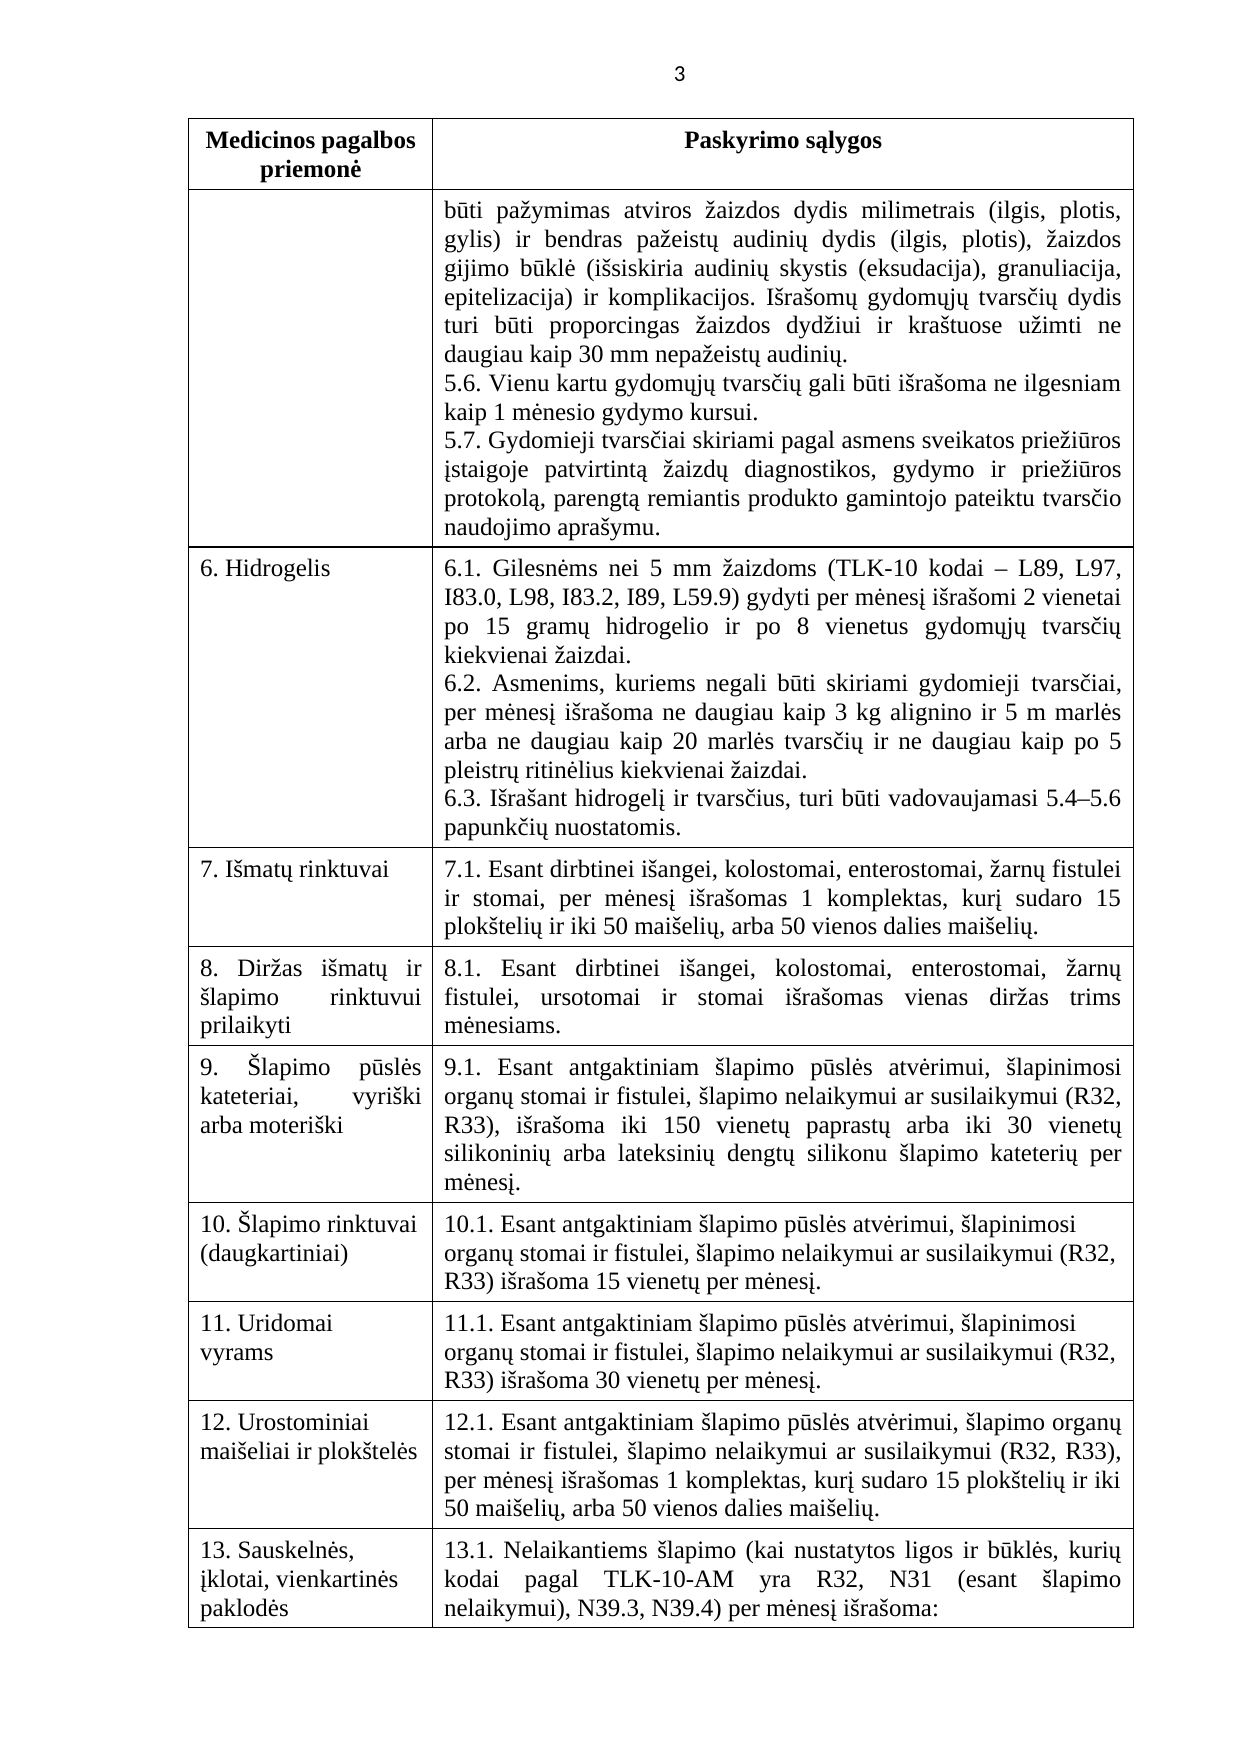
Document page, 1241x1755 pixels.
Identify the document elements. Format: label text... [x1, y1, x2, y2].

table_cell būti pažymimas atviros žaizdos dydis milimetrais (ilgis, plotis, gylis) ir bendras pažeistų audinių dydis (ilgis, plotis), žaizdos gijimo būklė (išsiskiria audinių skystis (eksudacija), granuliacija, epitelizacija) ir komplikacijos. Išrašomų gydomųjų tvarsčių dydis turi būti proporcingas žaizdos dydžiui ir kraštuose užimti ne daugiau kaip 30 mm nepažeistų audinių. 5.6. Vienu kartu gydomųjų tvarsčių gali būti išrašoma ne ilgesniam kaip 1 mėnesio gydymo kursui. 5.7. Gydomieji tvarsčiai skiriami pagal asmens sveikatos priežiūros įstaigoje patvirtintą žaizdų diagnostikos, gydymo ir priežiūros protokolą, parengtą remiantis produkto gamintojo pateiktu tvarsčio naudojimo aprašymu. [433, 190, 1133, 546]
table_cell 10.1. Esant antgaktiniam šlapimo pūslės atvėrimui, šlapinimosi organų stomai ir fistulei, šlapimo nelaikymui ar susilaikymui (R32, R33) išrašoma 15 vienetų per mėnesį. [433, 1203, 1133, 1301]
table_cell 11.1. Esant antgaktiniam šlapimo pūslės atvėrimui, šlapinimosi organų stomai ir fistulei, šlapimo nelaikymui ar susilaikymui (R32, R33) išrašoma 30 vienetų per mėnesį. [433, 1302, 1133, 1400]
table_cell 6.1. Gilesnėms nei 5 mm žaizdoms (TLK-10 kodai – L89, L97, I83.0, L98, I83.2, I89, L59.9) gydyti per mėnesį išrašomi 2 vienetai po 15 gramų hidrogelio ir po 8 vienetus gydomųjų tvarsčių kiekvienai žaizdai. 6.2. Asmenims, kuriems negali būti skiriami gydomieji tvarsčiai, per mėnesį išrašoma ne daugiau kaip 3 kg alignino ir 5 m marlės arba ne daugiau kaip 20 marlės tvarsčių ir ne daugiau kaip po 5 pleistrų ritinėlius kiekvienai žaizdai. 6.3. Išrašant hidrogelį ir tvarsčius, turi būti vadovaujamasi 5.4–5.6 papunkčių nuostatomis. [433, 548, 1133, 847]
table_cell 13. Sauskelnės, įklotai, vienkartinės paklodės [189, 1529, 432, 1627]
table_cell 9. Šlapimo pūslės kateteriai, vyriški arba moteriški [189, 1046, 432, 1202]
table_cell 8. Diržas išmatų ir šlapimo rinktuvui prilaikyti [189, 947, 432, 1045]
table_cell [189, 190, 432, 546]
table_cell 12. Urostominiai maišeliai ir plokštelės [189, 1401, 432, 1528]
table_cell 7. Išmatų rinktuvai [189, 848, 432, 946]
table_cell 12.1. Esant antgaktiniam šlapimo pūslės atvėrimui, šlapimo organų stomai ir fistulei, šlapimo nelaikymui ar susilaikymui (R32, R33), per mėnesį išrašomas 1 komplektas, kurį sudaro 15 plokštelių ir iki 50 maišelių, arba 50 vienos dalies maišelių. [433, 1401, 1133, 1528]
table_header Medicinos pagalbos priemonė [189, 119, 432, 188]
table_cell 7.1. Esant dirbtinei išangei, kolostomai, enterostomai, žarnų fistulei ir stomai, per mėnesį išrašomas 1 komplektas, kurį sudaro 15 plokštelių ir iki 50 maišelių, arba 50 vienos dalies maišelių. [433, 848, 1133, 946]
table_cell 9.1. Esant antgaktiniam šlapimo pūslės atvėrimui, šlapinimosi organų stomai ir fistulei, šlapimo nelaikymui ar susilaikymui (R32, R33), išrašoma iki 150 vienetų paprastų arba iki 30 vienetų silikoninių arba lateksinių dengtų silikonu šlapimo kateterių per mėnesį. [433, 1046, 1133, 1202]
table_cell 6. Hidrogelis [189, 548, 432, 847]
table_header Paskyrimo sąlygos [433, 119, 1133, 188]
table_cell 8.1. Esant dirbtinei išangei, kolostomai, enterostomai, žarnų fistulei, ursotomai ir stomai išrašomas vienas diržas trims mėnesiams. [433, 947, 1133, 1045]
table_cell 10. Šlapimo rinktuvai (daugkartiniai) [189, 1203, 432, 1301]
table_cell 13.1. Nelaikantiems šlapimo (kai nustatytos ligos ir būklės, kurių kodai pagal TLK-10-AM yra R32, N31 (esant šlapimo nelaikymui), N39.3, N39.4) per mėnesį išrašoma: [433, 1529, 1133, 1627]
table_cell 11. Uridomai vyrams [189, 1302, 432, 1400]
